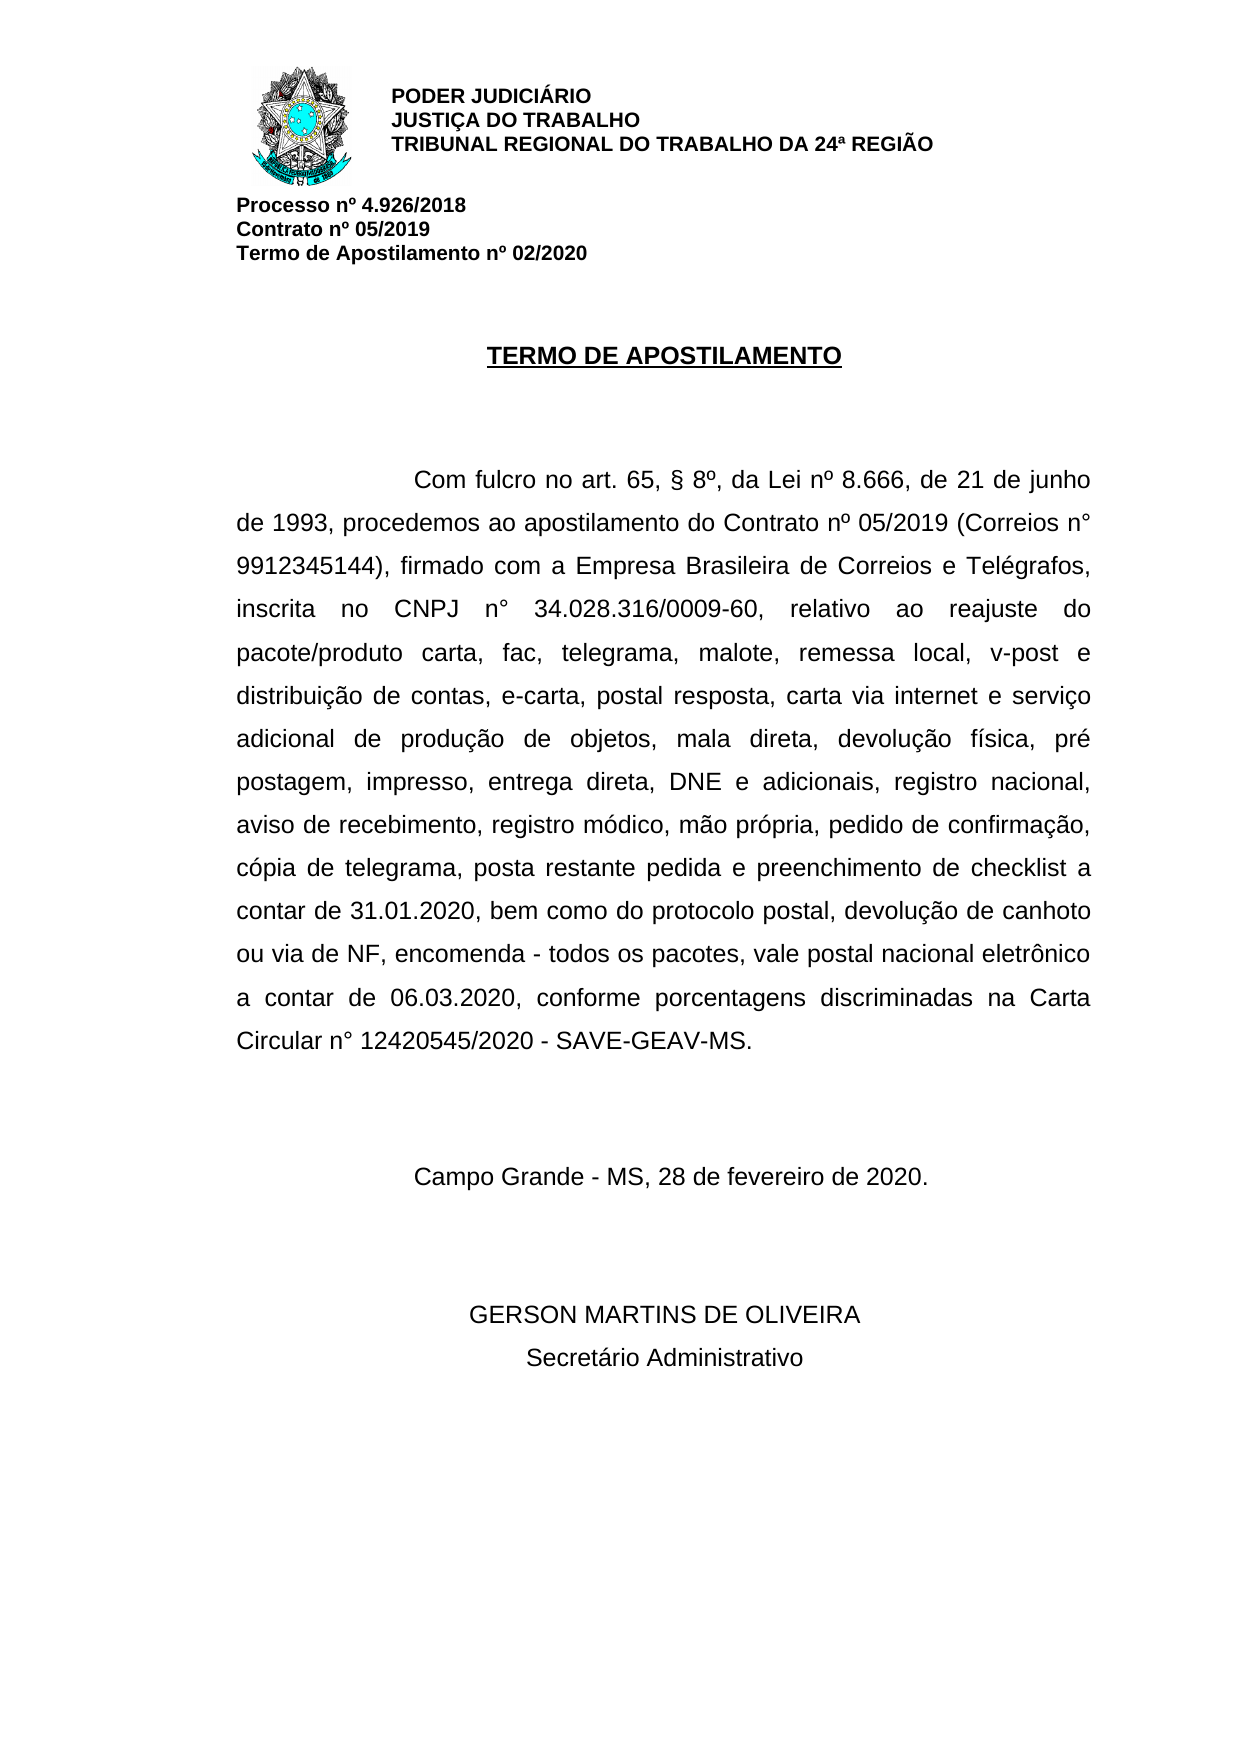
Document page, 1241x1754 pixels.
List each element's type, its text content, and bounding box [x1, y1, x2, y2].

text Com fulcro no art. 65, § 8º, da Lei nº 8.666, de 21 de junho de 1993, procedemos ao apostilamento do Contrato nº 05/2019 (Correios n° 9912345144), firmado com a Empresa Brasileira de Correios e Telégrafos, inscrita no CNPJ n° 34.028.316/0009-60, relativo ao reajuste do pacote/produto carta, fac, telegrama, malote, remessa local, v-post e distribuição de contas, e-carta, postal resposta, carta via internet e serviço adicional de produção de objetos, mala direta, devolução física, pré postagem, impresso, entrega direta, DNE e adicionais, registro nacional, aviso de recebimento, registro módico, mão própria, pedido de confirmação, cópia de telegrama, posta restante pedida e preenchimento de checklist a contar de 31.01.2020, bem como do protocolo postal, devolução de canhoto ou via de NF, encomenda - todos os pacotes, vale postal nacional eletrônico a contar de 06.03.2020, conforme porcentagens discriminadas na Carta Circular n° 12420545/2020 - SAVE-GEAV-MS. [236, 465, 1092, 1054]
subtitle TERMO DE APOSTILAMENTO [236, 341, 1092, 370]
text Campo Grande - MS, 28 de fevereiro de 2020. [236, 1162, 1092, 1191]
text Secretário Administrativo [236, 1343, 1093, 1372]
text GERSON MARTINS DE OLIVEIRA [236, 1300, 1093, 1329]
